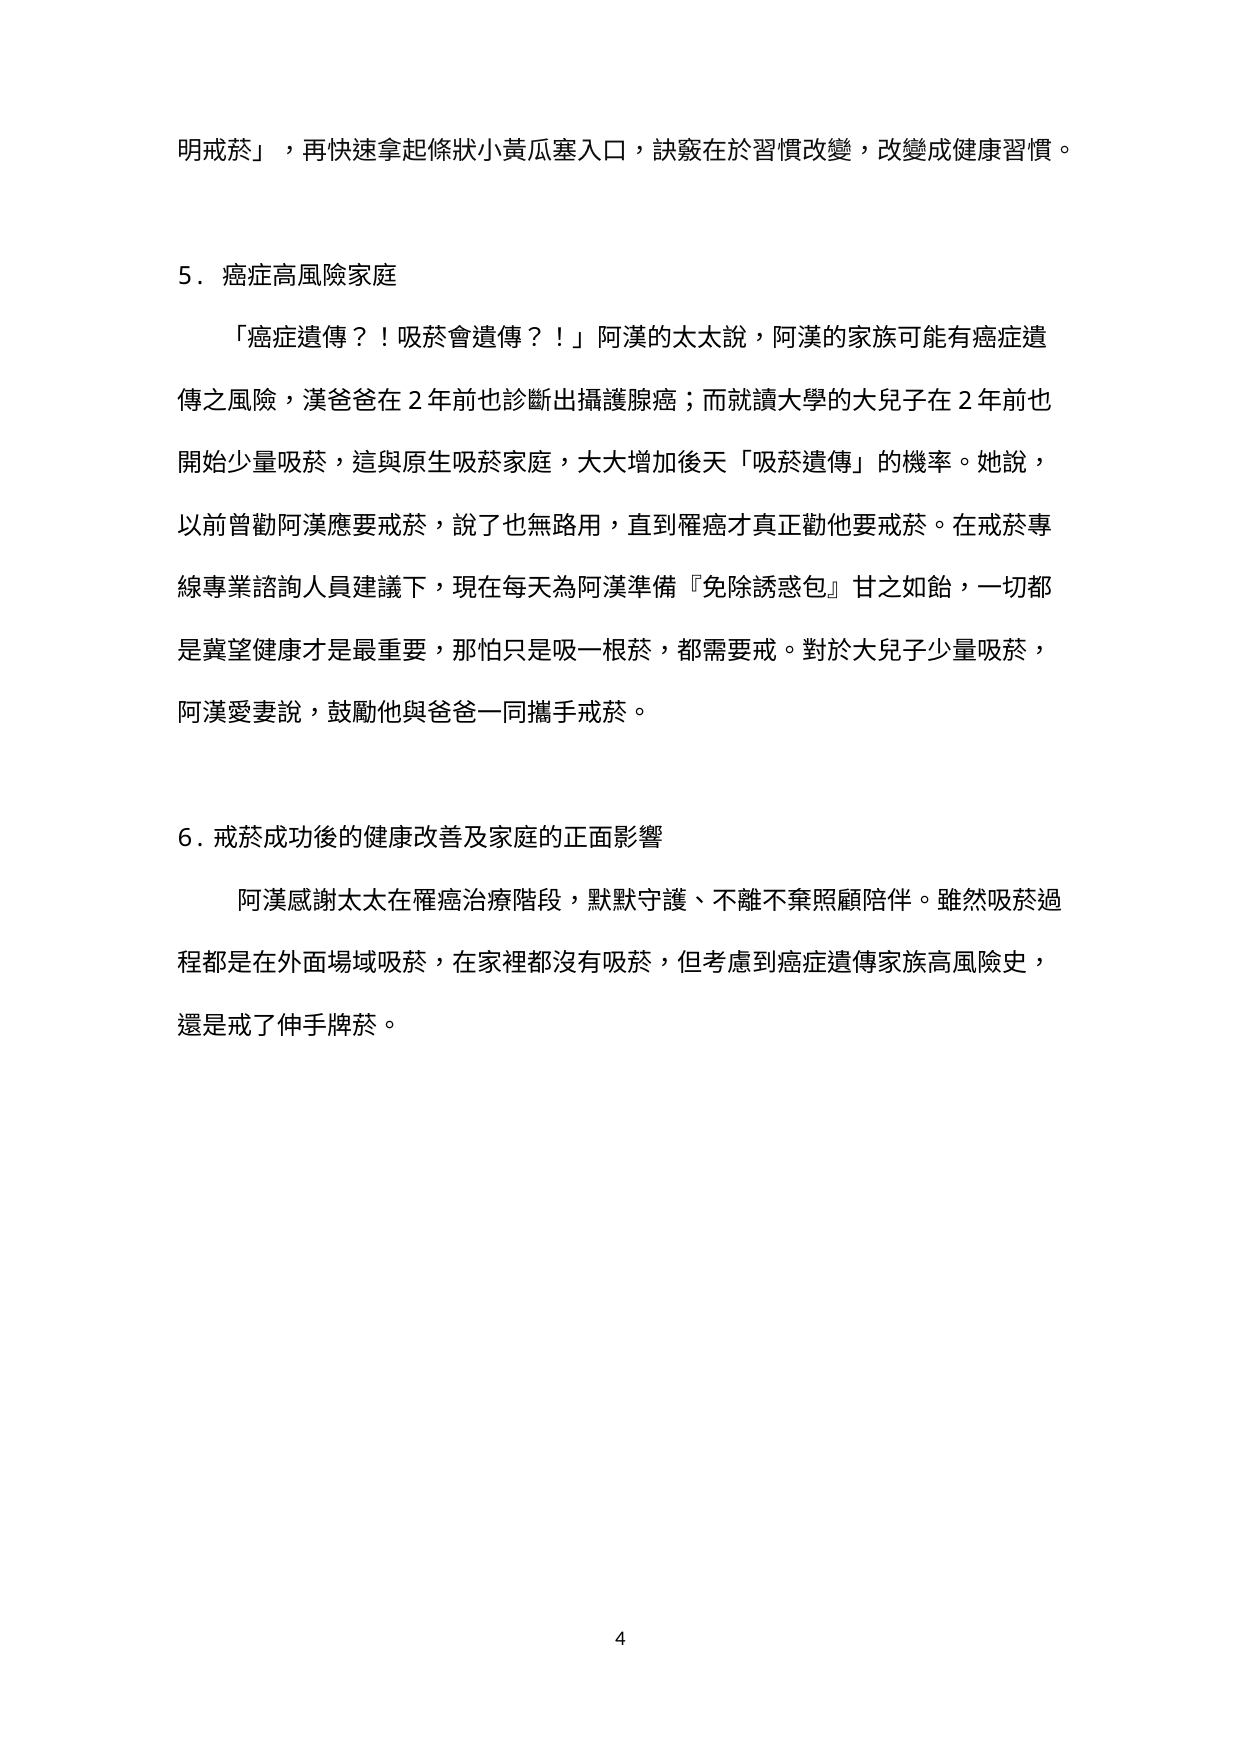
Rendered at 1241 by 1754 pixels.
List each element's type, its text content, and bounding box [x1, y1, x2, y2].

text 阿漢感謝太太在罹癌治療階段，默默守護、不離不棄照顧陪伴。雖然吸菸過程都是在外面場域吸菸，在家裡都沒有吸菸，但考慮到癌症遺傳家族高風險史，還是戒了伸手牌菸。 [177, 857, 1063, 1044]
text 5. 癌症高風險家庭 [177, 232, 1063, 294]
text 阿漢說，太太每天為其準備「免除誘惑包」保冰袋+冰寶，以利保存小黃瓜與紅蘿蔔之新鮮，因應長期吃同一類餅乾而成變膩感，選擇不同條狀與口味之餅乾類，一個月下來「習慣」成效很好。而面對職場請菸誘惑，阿漢說，「直接表明戒菸」，再快速拿起條狀小黃瓜塞入口，訣竅在於習慣改變，改變成健康習慣。 [177, 107, 1063, 169]
text 6. 戒菸成功後的健康改善及家庭的正面影響 [177, 794, 1063, 857]
text 「癌症遺傳？！吸菸會遺傳？！」阿漢的太太說，阿漢的家族可能有癌症遺傳之風險，漢爸爸在2年前也診斷出攝護腺癌；而就讀大學的大兒子在2年前也開始少量吸菸，這與原生吸菸家庭，大大增加後天「吸菸遺傳」的機率。她說，以前曾勸阿漢應要戒菸，說了也無路用，直到罹癌才真正勸他要戒菸。在戒菸專線專業諮詢人員建議下，現在每天為阿漢準備『免除誘惑包』甘之如飴，一切都是冀望健康才是最重要，那怕只是吸一根菸，都需要戒。對於大兒子少量吸菸，阿漢愛妻說，鼓勵他與爸爸一同攜手戒菸。 [177, 294, 1063, 732]
